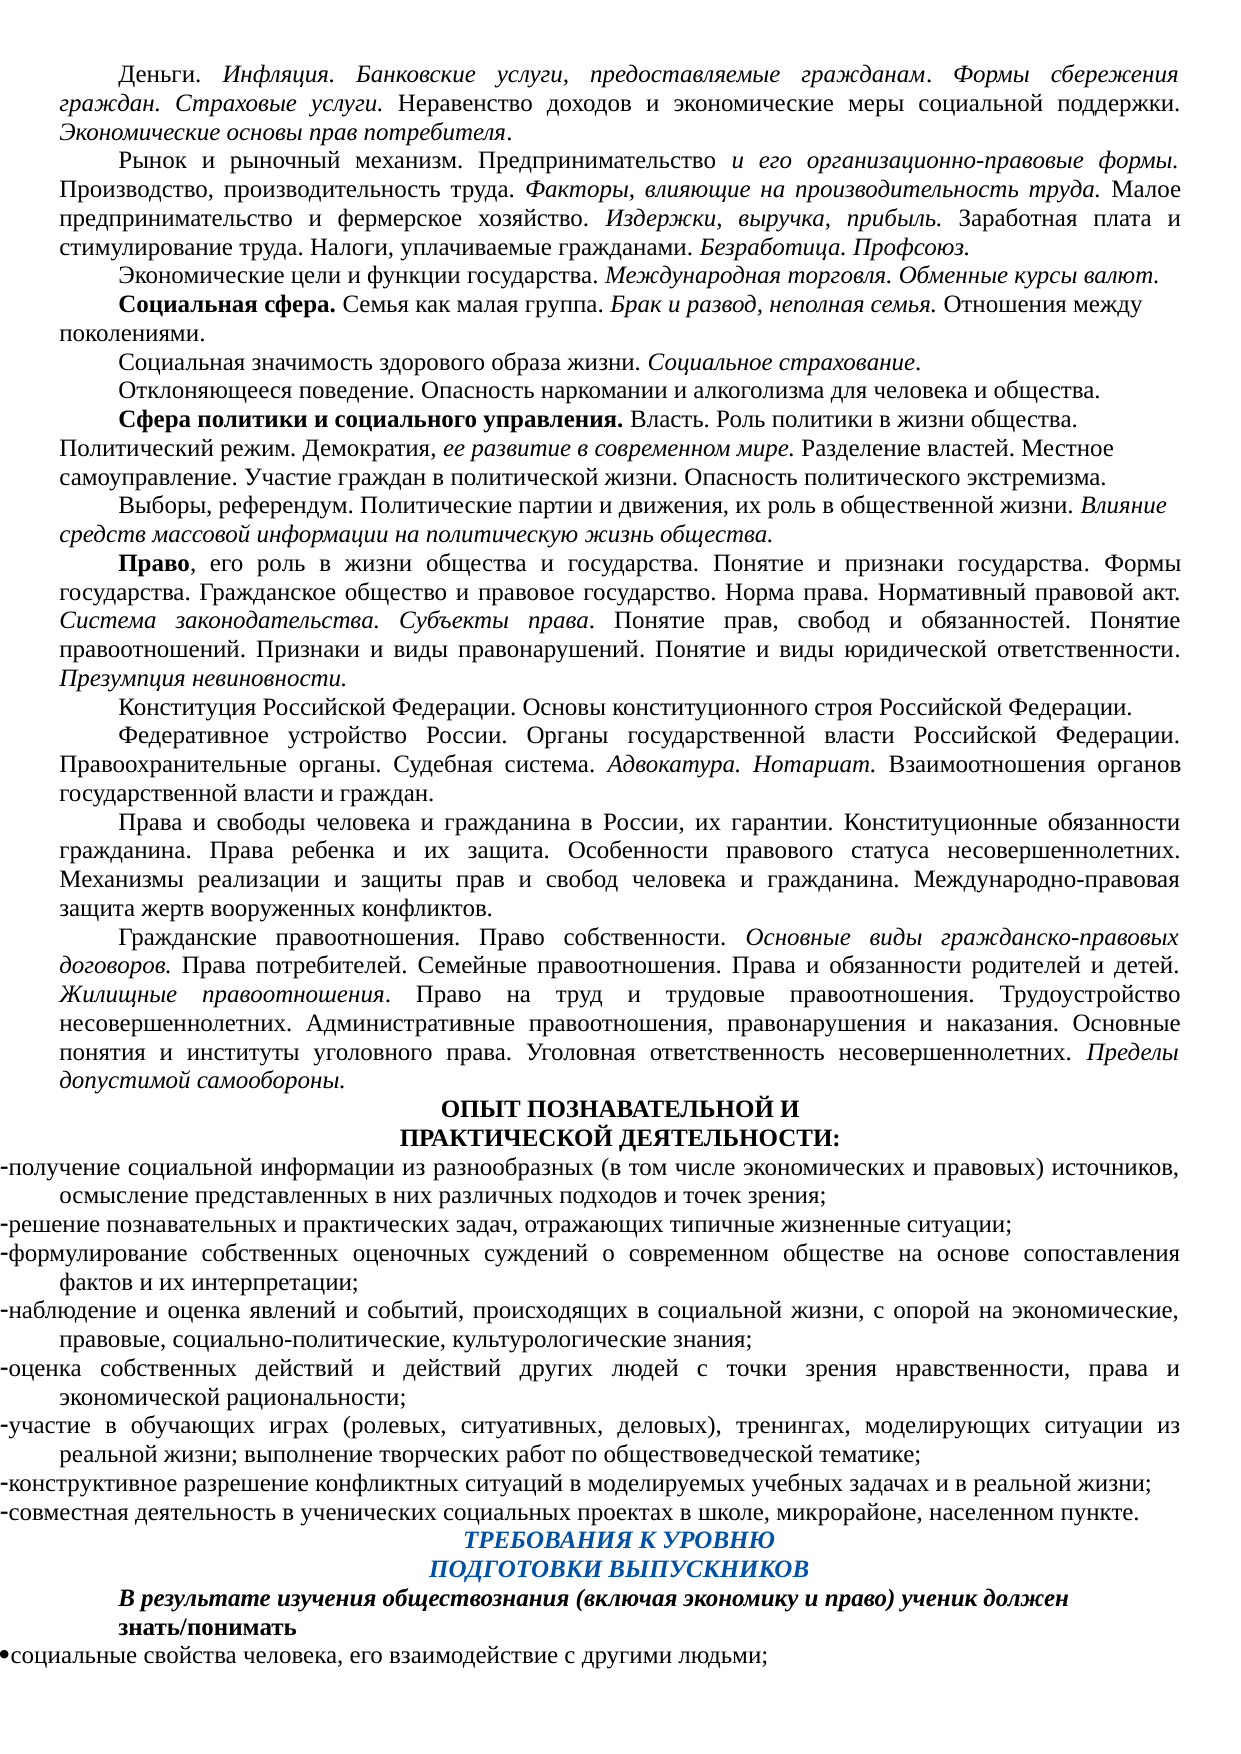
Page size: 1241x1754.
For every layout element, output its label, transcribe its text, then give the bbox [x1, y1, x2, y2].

list решение познавательных и практических задач, отражающих типичные жизненные ситуации; [0, 1209, 1181, 1238]
text Право, его роль в жизни общества и государства. Понятие и признаки государства. Формы государства. Гражданское общество и правовое государство. Норма права. Нормативный правовой акт. Система законодательства. Субъекты права. Понятие прав, свобод и обязанностей. Понятие правоотношений. Признаки и виды правонарушений. Понятие и виды юридической ответственности. Презумпция невиновности. [59, 548, 1181, 692]
list оценка собственных действий и действий других людей с точки зрения нравственности, права и экономической рациональности; [0, 1353, 1181, 1410]
list получение социальной информации из разнообразных (в том числе экономических и правовых) источников, осмысление представленных в них различных подходов и точек зрения; [0, 1152, 1181, 1209]
list формулирование собственных оценочных суждений о современном обществе на основе сопоставления фактов и их интерпретации; [0, 1238, 1181, 1295]
text Социальная значимость здорового образа жизни. Социальное страхование. [59, 347, 1181, 375]
text ОПЫТ ПОЗНАВАТЕЛЬНОЙ И ПРАКТИЧЕСКОЙ ДЕЯТЕЛЬНОСТИ: [59, 1094, 1181, 1152]
text Права и свободы человека и гражданина в России, их гарантии. Конституционные обязанности гражданина. Права ребенка и их защита. Особенности правового статуса несовершеннолетних. Механизмы реализации и защиты прав и свобод человека и гражданина. Международно-правовая защита жертв вооруженных конфликтов. [59, 807, 1181, 922]
list участие в обучающих играх (ролевых, ситуативных, деловых), тренингах, моделирующих ситуации из реальной жизни; выполнение творческих работ по обществоведческой тематике; [0, 1410, 1181, 1468]
list конструктивное разрешение конфликтных ситуаций в моделируемых учебных задачах и в реальной жизни; [0, 1468, 1181, 1497]
text Экономические цели и функции государства. Международная торговля. Обменные курсы валют. [59, 260, 1181, 289]
text Деньги. Инфляция. Банковские услуги, предоставляемые гражданам. Формы сбережения граждан. Страховые услуги. Неравенство доходов и экономические меры социальной поддержки. Экономические основы прав потребителя. [59, 59, 1181, 145]
text Социальная сфера. Семья как малая группа. Брак и развод, неполная семья. Отношения между поколениями. [59, 289, 1181, 347]
list социальные свойства человека, его взаимодействие с другими людьми; [0, 1640, 1181, 1669]
text Гражданские правоотношения. Право собственности. Основные виды гражданско-правовых договоров. Права потребителей. Семейные правоотношения. Права и обязанности родителей и детей. Жилищные правоотношения. Право на труд и трудовые правоотношения. Трудоустройство несовершеннолетних. Административные правоотношения, правонарушения и наказания. Основные понятия и институты уголовного права. Уголовная ответственность несовершеннолетних. Пределы допустимой самообороны. [59, 922, 1181, 1094]
text Отклоняющееся поведение. Опасность наркомании и алкоголизма для человека и общества. [59, 375, 1181, 404]
list совместная деятельность в ученических социальных проектах в школе, микрорайоне, населенном пункте. [0, 1497, 1181, 1525]
text Рынок и рыночный механизм. Предпринимательство и его организационно-правовые формы. Производство, производительность труда. Факторы, влияющие на производительность труда. Малое предпринимательство и фермерское хозяйство. Издержки, выручка, прибыль. Заработная плата и стимулирование труда. Налоги, уплачиваемые гражданами. Безработица. Профсоюз. [59, 145, 1181, 260]
text знать/понимать [59, 1612, 1181, 1640]
text Сфера политики и социального управления. Власть. Роль политики в жизни общества. Политический режим. Демократия, ее развитие в современном мире. Разделение властей. Местное самоуправление. Участие граждан в политической жизни. Опасность политического экстремизма. [59, 404, 1181, 490]
text Федеративное устройство России. Органы государственной власти Российской Федерации. Правоохранительные органы. Судебная система. Адвокатура. Нотариат. Взаимоотношения органов государственной власти и граждан. [59, 720, 1181, 807]
text Конституция Российской Федерации. Основы конституционного строя Российской Федерации. [59, 692, 1181, 720]
text В результате изучения обществознания (включая экономику и право) ученик должен [59, 1583, 1181, 1612]
text Выборы, референдум. Политические партии и движения, их роль в общественной жизни. Влияние средств массовой информации на политическую жизнь общества. [59, 490, 1181, 548]
subtitle ТРЕБОВАНИЯ К УРОВНЮ ПОДГОТОВКИ ВЫПУСКНИКОВ [59, 1525, 1181, 1583]
list наблюдение и оценка явлений и событий, происходящих в социальной жизни, с опорой на экономические, правовые, социально-политические, культурологические знания; [0, 1295, 1181, 1353]
